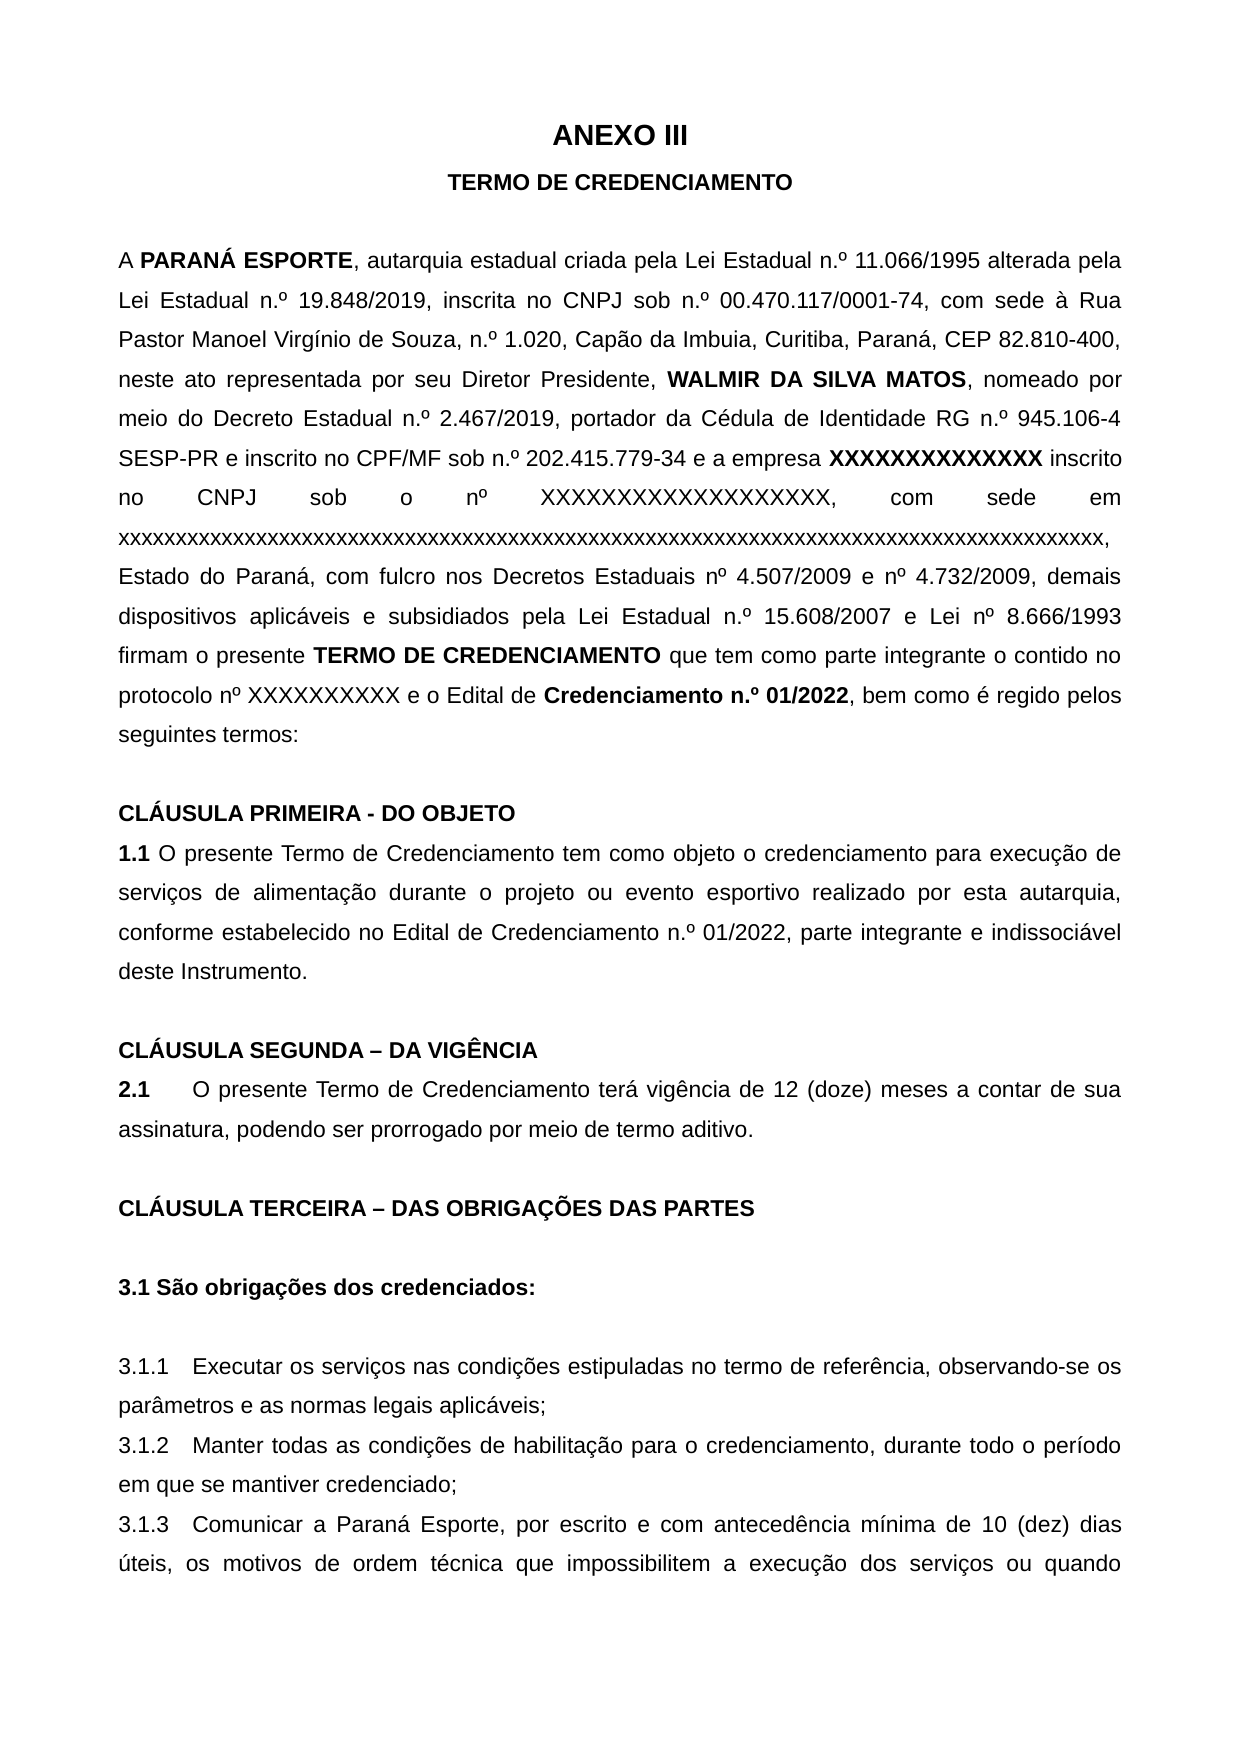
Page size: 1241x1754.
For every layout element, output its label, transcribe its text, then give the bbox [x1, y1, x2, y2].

text TERMO DE CREDENCIAMENTO [118, 168, 1122, 195]
text CLÁUSULA SEGUNDA – DA VIGÊNCIA [118, 1037, 1122, 1063]
text CLÁUSULA PRIMEIRA - DO OBJETO [118, 800, 1122, 826]
text CLÁUSULA TERCEIRA – DAS OBRIGAÇÕES DAS PARTES [118, 1195, 1122, 1221]
text 3.1 São obrigações dos credenciados: [118, 1274, 1122, 1300]
text ANEXO iiI [118, 118, 1122, 152]
text 3.1.3 Comunicar a Paraná Esporte, por escrito e com antecedência mínima de 10 (dez) dias úteis, os motivos de ordem técnica que impossibilitem a execução dos serviços ou quando [118, 1511, 1122, 1577]
text 3.1.1 Executar os serviços nas condições estipuladas no termo de referência, observando-se os parâmetros e as normas legais aplicáveis; [118, 1353, 1122, 1419]
text 2.1 O presente Termo de Credenciamento terá vigência de 12 (doze) meses a contar de sua assinatura, podendo ser prorrogado por meio de termo aditivo. [118, 1076, 1122, 1142]
text 3.1.2 Manter todas as condições de habilitação para o credenciamento, durante todo o período em que se mantiver credenciado; [118, 1432, 1122, 1498]
text 1.1 O presente Termo de Credenciamento tem como objeto o credenciamento para execução de serviços de alimentação durante o projeto ou evento esportivo realizado por esta autarquia, conforme estabelecido no Edital de Credenciamento n.º 01/2022, parte integrante e indissociável deste Instrumento. [118, 839, 1122, 984]
text A PARANÁ ESPORTE, autarquia estadual criada pela Lei Estadual n.º 11.066/1995 alterada pela Lei Estadual n.º 19.848/2019, inscrita no CNPJ sob n.º 00.470.117/0001-74, com sede à Rua Pastor Manoel Virgínio de Souza, n.º 1.020, Capão da Imbuia, Curitiba, Paraná, CEP 82.810-400, neste ato representada por seu Diretor Presidente, WALMIR DA SILVA MATOS, nomeado por meio do Decreto Estadual n.º 2.467/2019, portador da Cédula de Identidade RG n.º 945.106-4 SESP-PR e inscrito no CPF/MF sob n.º 202.415.779-34 e a empresa XXXXXXXXXXXXXX inscrito no CNPJ sob o nº XXXXXXXXXXXXXXXXXXX, com sede em xxxxxxxxxxxxxxxxxxxxxxxxxxxxxxxxxxxxxxxxxxxxxxxxxxxxxxxxxxxxxxxxxxxxxxxxxxxxxxxxxxxxxx, Estado do Paraná, com fulcro nos Decretos Estaduais nº 4.507/2009 e nº 4.732/2009, demais dispositivos aplicáveis e subsidiados pela Lei Estadual n.º 15.608/2007 e Lei nº 8.666/1993 firmam o presente TERMO DE CREDENCIAMENTO que tem como parte integrante o contido no protocolo nº XXXXXXXXXX e o Edital de Credenciamento n.º 01/2022, bem como é regido pelos seguintes termos: [118, 247, 1122, 747]
